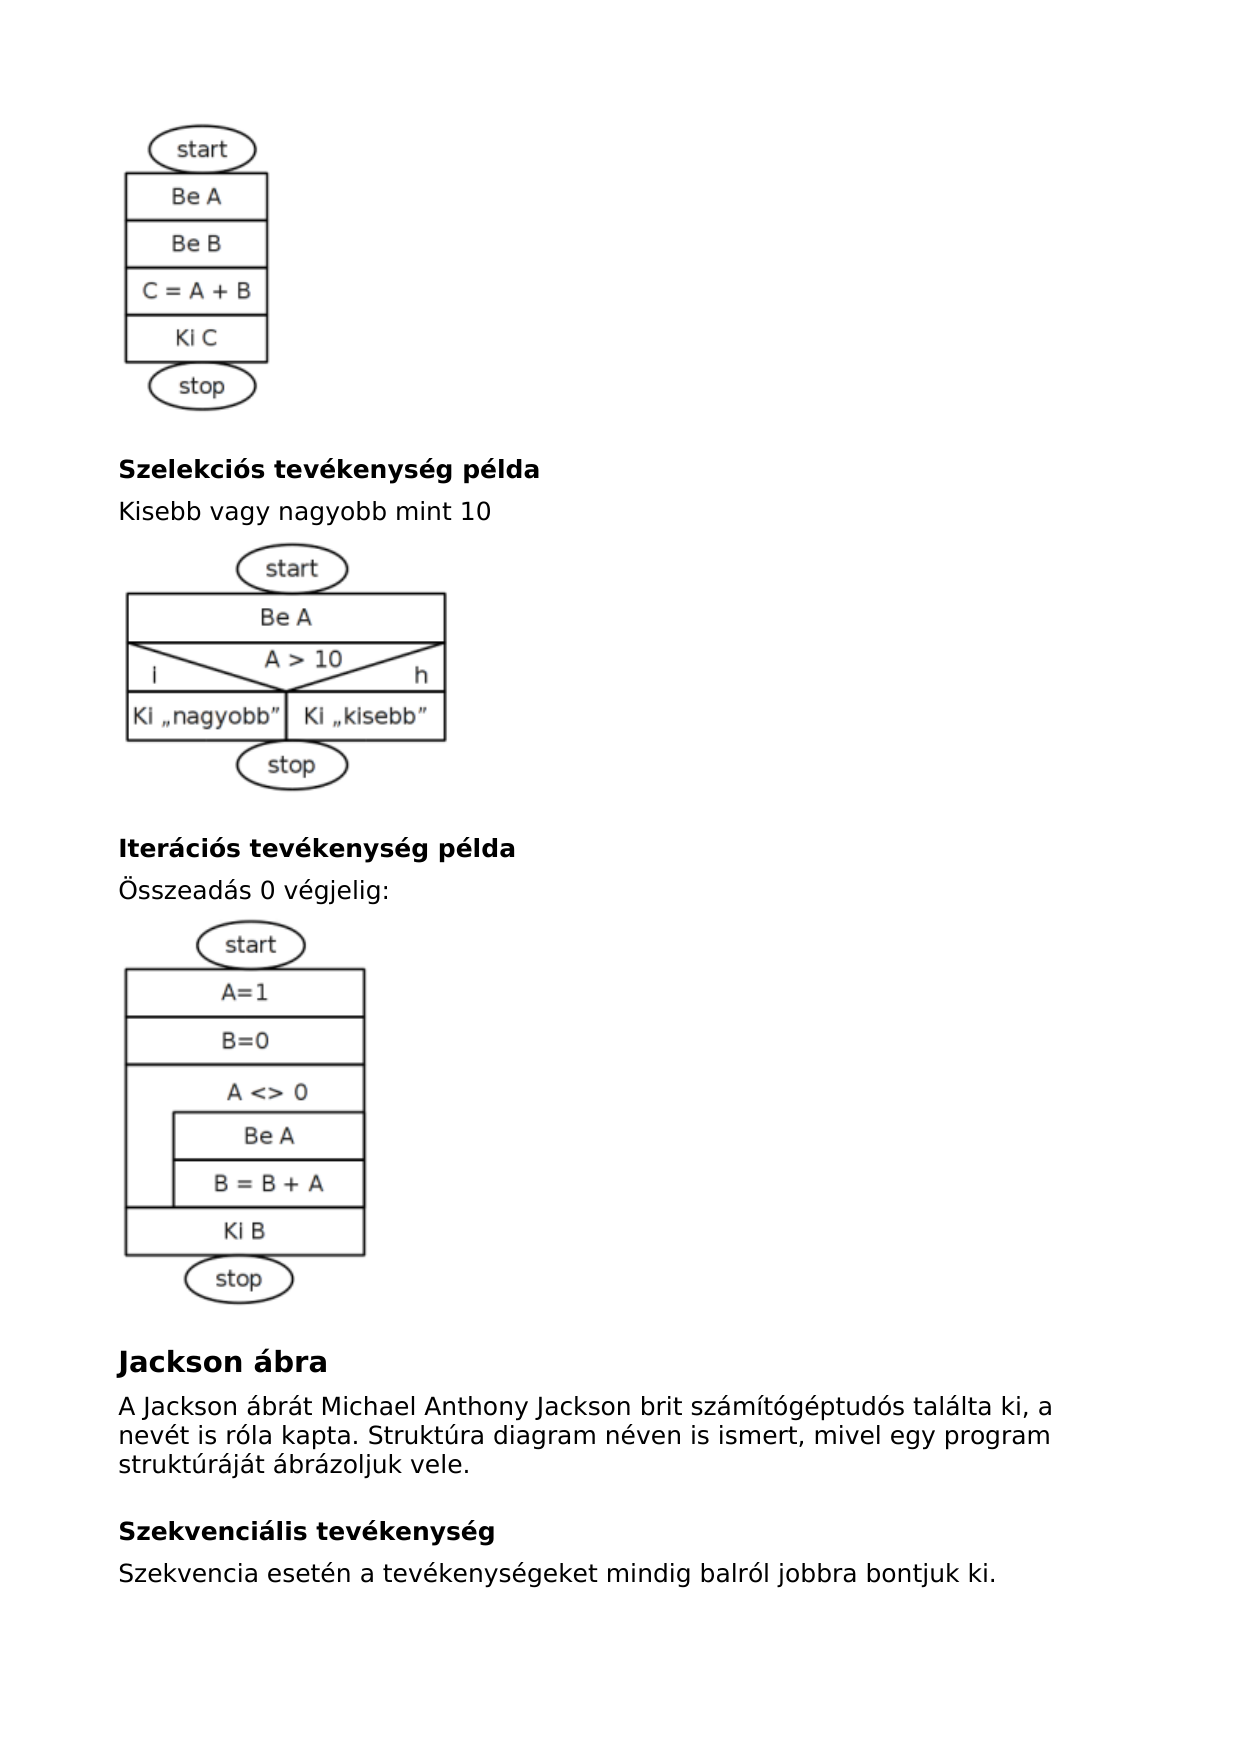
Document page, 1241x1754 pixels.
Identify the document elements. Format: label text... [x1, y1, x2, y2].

subtitle Szekvenciális tevékenység [118, 1517, 1122, 1546]
text Szekvencia esetén a tevékenységeket mindig balról jobbra bontjuk ki. [118, 1559, 1122, 1588]
picture [118, 118, 276, 419]
picture [118, 538, 458, 797]
subtitle Iterációs tevékenység példa [118, 834, 1122, 863]
text A Jackson ábrát Michael Anthony Jackson brit számítógéptudós találta ki, a nevét is róla kapta. Struktúra diagram néven is ismert, mivel egy program struktúráját ábrázoljuk vele. [118, 1392, 1122, 1480]
text Kisebb vagy nagyobb mint 10 [118, 497, 1122, 526]
picture [118, 917, 375, 1309]
subtitle Jackson ábra [118, 1346, 1122, 1380]
subtitle Szelekciós tevékenység példa [118, 456, 1122, 485]
text Összeadás 0 végjelig: [118, 876, 1122, 905]
